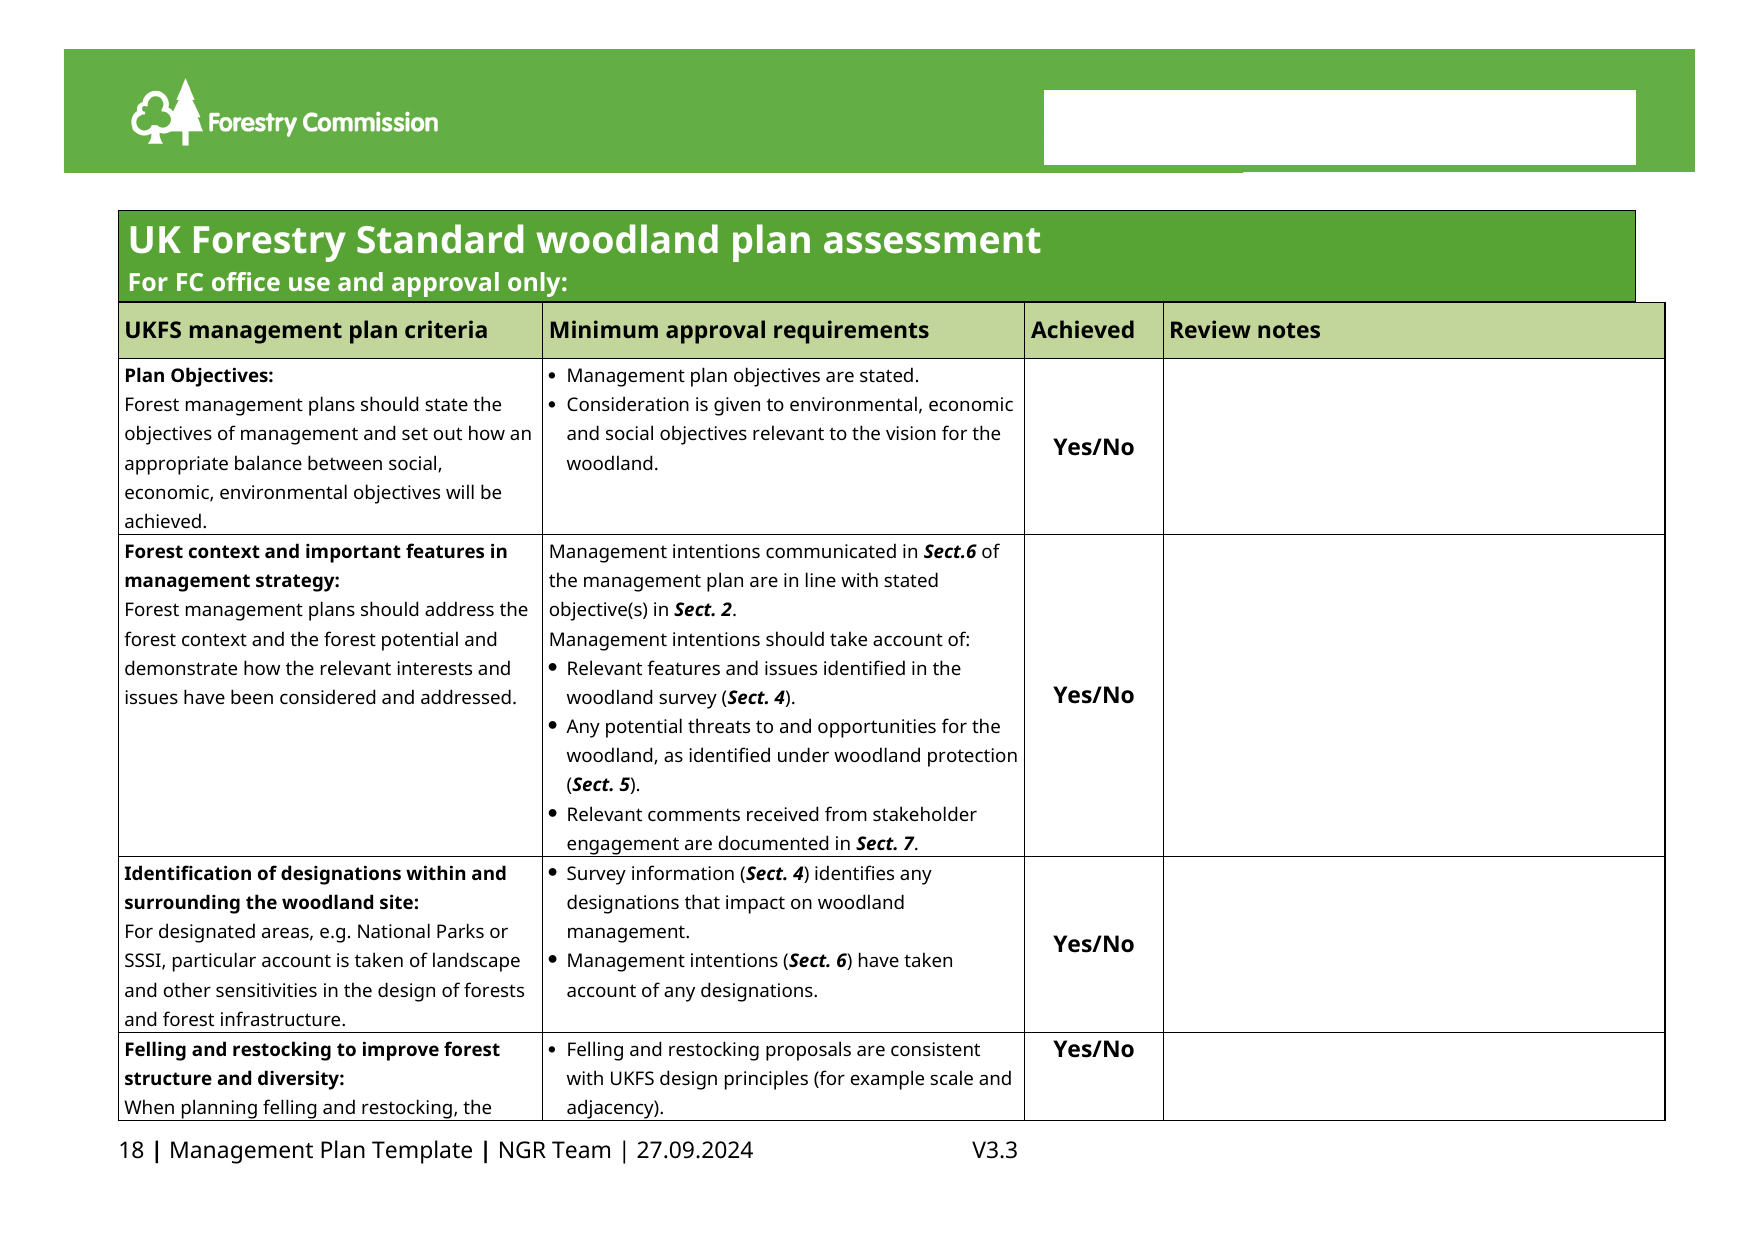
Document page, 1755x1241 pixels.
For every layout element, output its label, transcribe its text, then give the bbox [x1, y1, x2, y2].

table_cell Yes/No [1025, 535, 1163, 856]
table_cell Survey information (Sect. 4) identifies any designations that impact on woodland management. Management intentions (Sect. 6) have taken account of any designations. [543, 857, 1024, 1032]
table_cell Yes/No [1025, 359, 1163, 534]
table_cell [1164, 1033, 1664, 1120]
table_cell Yes/No [1025, 1033, 1163, 1120]
table_cell Plan Objectives: Forest management plans should state the objectives of management and set out how an appropriate balance between social, economic, environmental objectives will be achieved. [119, 359, 542, 534]
table_cell [1164, 535, 1664, 856]
table_header Achieved [1025, 303, 1163, 358]
table_cell Felling and restocking to improve forest structure and diversity: When planning felling and restocking, the [119, 1033, 542, 1120]
table_cell Management intentions communicated in Sect.6 of the management plan are in line with stated objective(s) in Sect. 2. Management intentions should take account of: Relevant features and issues identified in the woodland survey (Sect. 4). Any potential threats to and opportunities for the woodland, as identified under woodland protection (Sect. 5). Relevant comments received from stakeholder engagement are documented in Sect. 7. [543, 535, 1024, 856]
subtitle For FC office use and approval only: [119, 261, 1635, 301]
subtitle UK Forestry Standard woodland plan assessment [119, 211, 1635, 261]
table_cell Yes/No [1025, 857, 1163, 1032]
table_header Review notes [1164, 303, 1664, 358]
table_cell Felling and restocking proposals are consistent with UKFS design principles (for example scale and adjacency). Current diversity (structure, species, age structure) of the woodland has been identified through the survey (Sect. 4). Management intentions aim to improve / maintain current diversity (structure, species, and ages of trees). [543, 1033, 1024, 1120]
table_cell [1164, 857, 1664, 1032]
table_header Minimum approval requirements [543, 303, 1024, 358]
table_cell Forest context and important features in management strategy: Forest management plans should address the forest context and the forest potential and demonstrate how the relevant interests and issues have been considered and addressed. [119, 535, 542, 856]
table_header UKFS management plan criteria [119, 303, 542, 358]
table_cell Identification of designations within and surrounding the woodland site: For designated areas, e.g. National Parks or SSSI, particular account is taken of landscape and other sensitivities in the design of forests and forest infrastructure. [119, 857, 542, 1032]
table_cell Management plan objectives are stated. Consideration is given to environmental, economic and social objectives relevant to the vision for the woodland. [543, 359, 1024, 534]
table_cell [1164, 359, 1664, 534]
